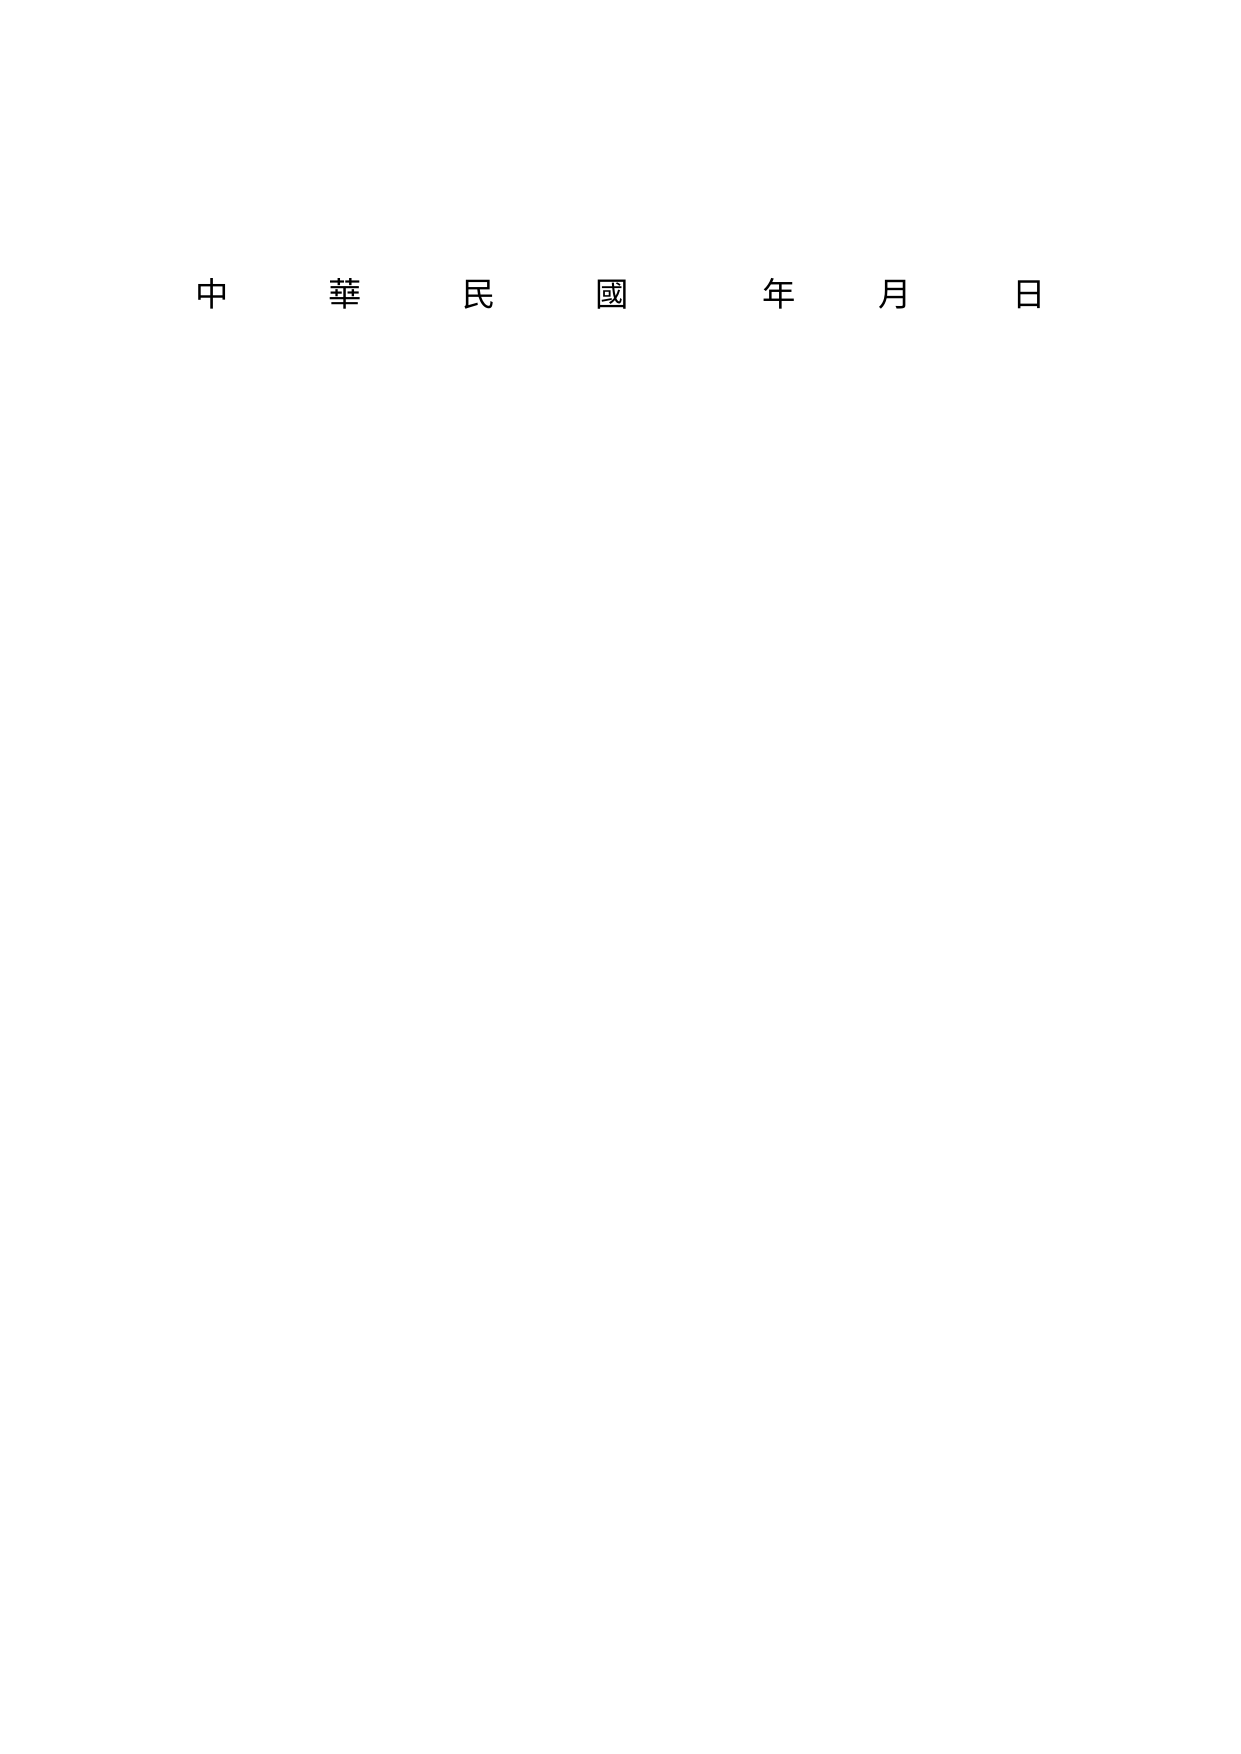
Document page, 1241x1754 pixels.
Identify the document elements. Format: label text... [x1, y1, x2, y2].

text 中 華 民 國 年 月 日 [118, 250, 1122, 313]
